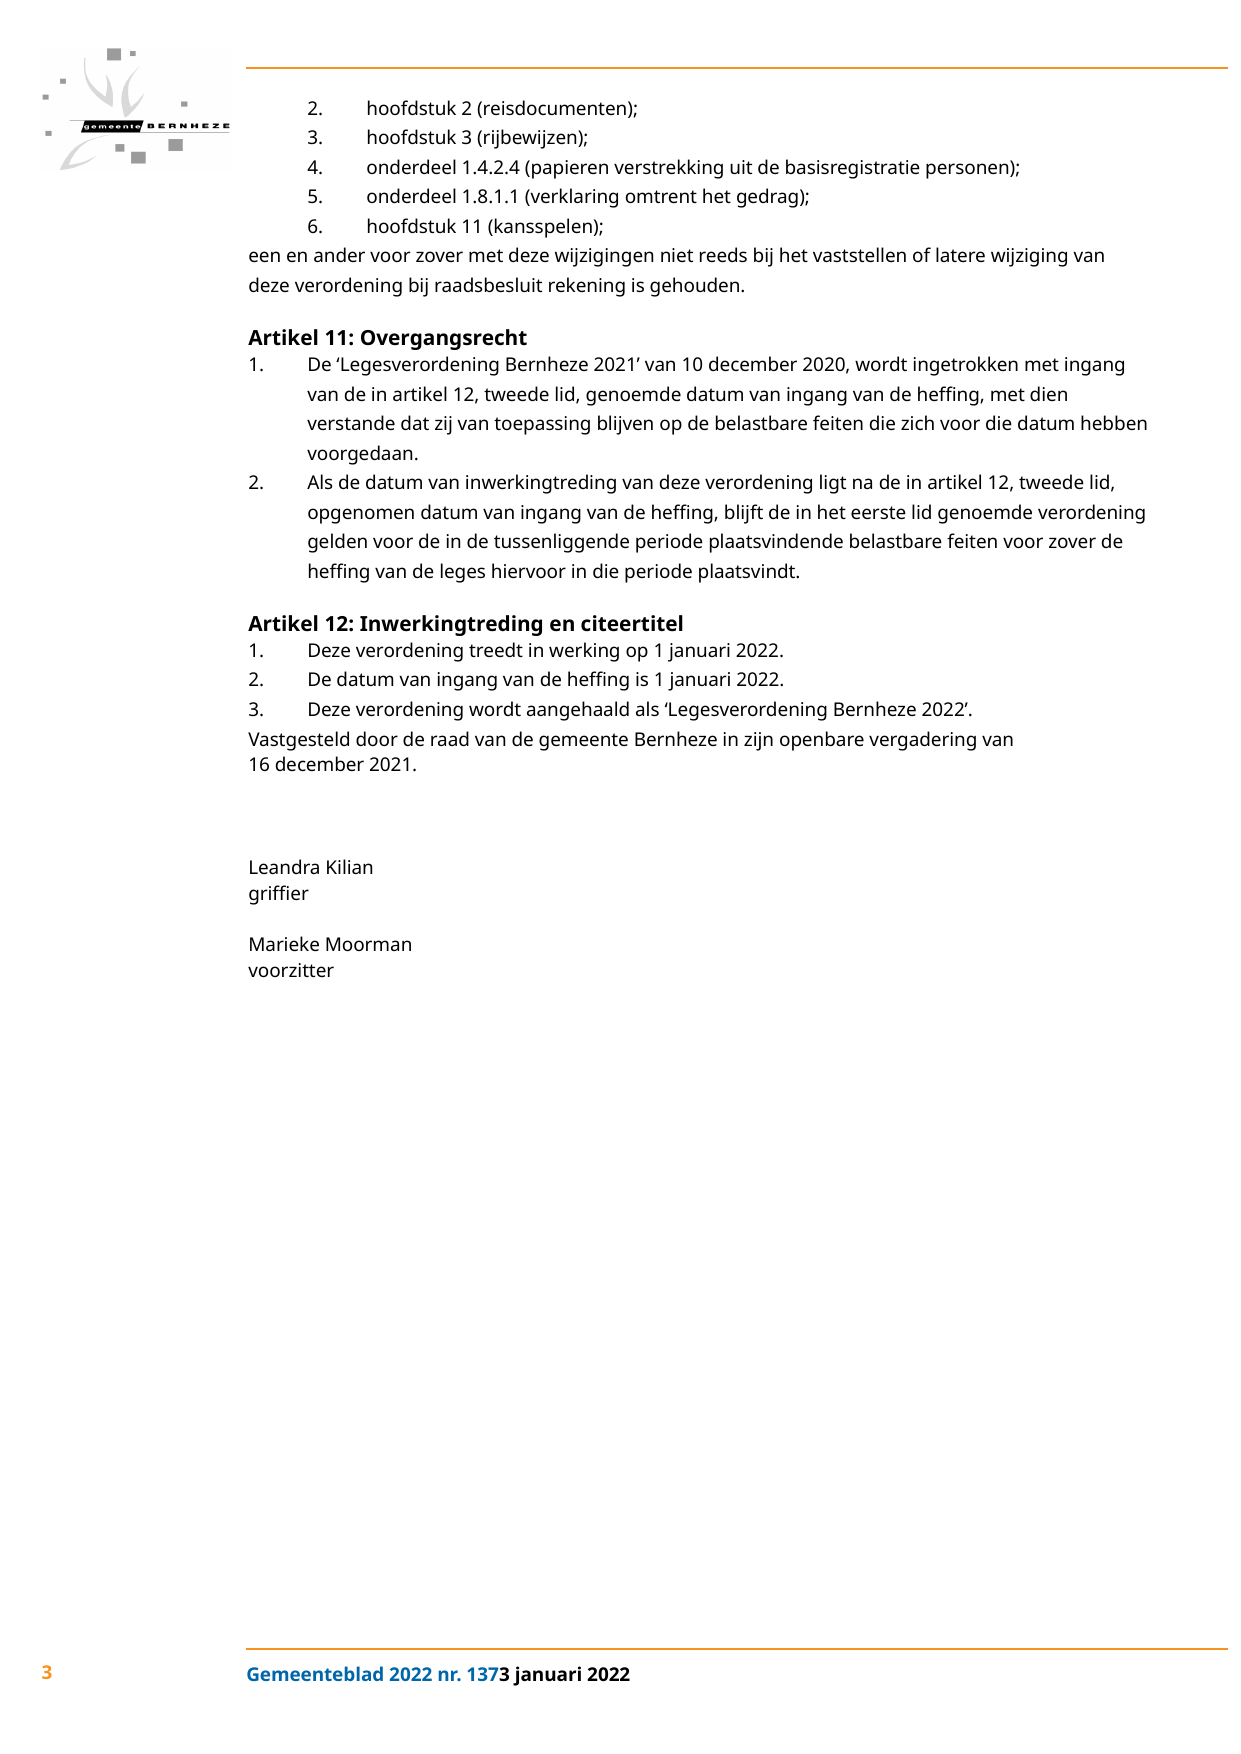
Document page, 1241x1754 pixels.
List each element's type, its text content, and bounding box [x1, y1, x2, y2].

list hoofdstuk 3 (rijbewijzen); [307, 124, 1152, 150]
text Artikel 11: Overgangsrecht [248, 323, 1152, 351]
list hoofdstuk 2 (reisdocumenten); [307, 95, 1152, 121]
text Artikel 12: Inwerkingtreding en citeertitel [248, 609, 1152, 637]
list De ‘Legesverordening Bernheze 2021’ van 10 december 2020, wordt ingetrokken met ingang van de in artikel 12, tweede lid, genoemde datum van ingang van de heffing, met dien verstande dat zij van toepassing blijven op de belastbare feiten die zich voor die datum hebben voorgedaan. [248, 351, 1152, 466]
list Deze verordening wordt aangehaald als ‘Legesverordening Bernheze 2022’. [248, 696, 1152, 722]
text Leandra Kilian [248, 854, 1152, 880]
list Als de datum van inwerkingtreding van deze verordening ligt na de in artikel 12, tweede lid, opgenomen datum van ingang van de heffing, blijft de in het eerste lid genoemde verordening gelden voor de in de tussenliggende periode plaatsvindende belastbare feiten voor zover de heffing van de leges hiervoor in die periode plaatsvindt. [248, 469, 1152, 584]
text griffier [248, 880, 1152, 906]
list hoofdstuk 11 (kansspelen); [307, 213, 1152, 239]
list De datum van ingang van de heffing is 1 januari 2022. [248, 667, 1152, 692]
text Vastgesteld door de raad van de gemeente Bernheze in zijn openbare vergadering van [248, 726, 1152, 752]
picture [41, 47, 231, 172]
text 16 december 2021. [248, 752, 1152, 777]
list onderdeel 1.4.2.4 (papieren verstrekking uit de basisregistratie personen); [307, 154, 1152, 180]
list Deze verordening treedt in werking op 1 januari 2022. [248, 637, 1152, 663]
text voorzitter [248, 957, 1152, 983]
list onderdeel 1.8.1.1 (verklaring omtrent het gedrag); [307, 183, 1152, 209]
text een en ander voor zover met deze wijzigingen niet reeds bij het vaststellen of latere wijziging van deze verordening bij raadsbesluit rekening is gehouden. [248, 243, 1152, 298]
text Marieke Moorman [248, 932, 1152, 957]
